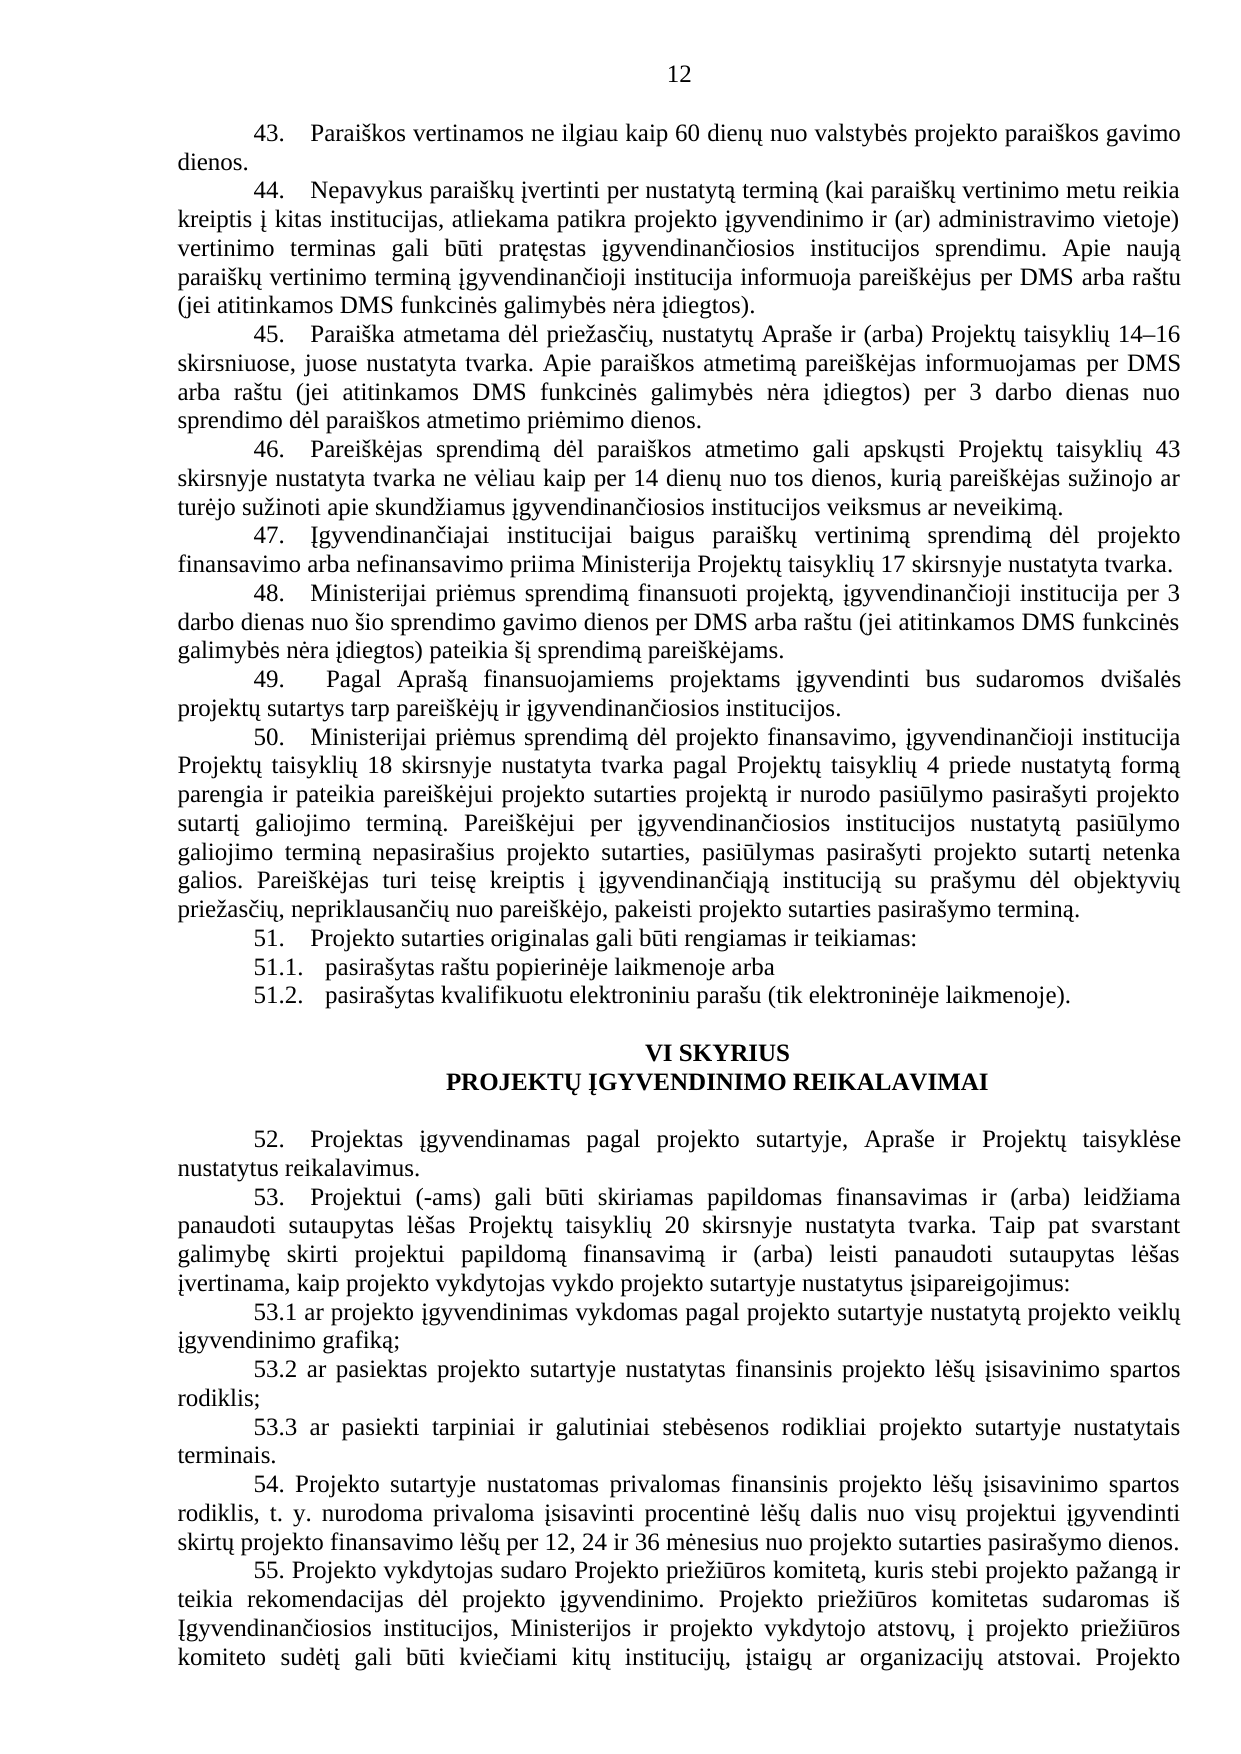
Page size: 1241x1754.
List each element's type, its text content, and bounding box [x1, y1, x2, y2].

text 48. Ministerijai priėmus sprendimą finansuoti projektą, įgyvendinančioji institucija per 3 darbo dienas nuo šio sprendimo gavimo dienos per DMS arba raštu (jei atitinkamos DMS funkcinės galimybės nėra įdiegtos) pateikia šį sprendimą pareiškėjams. [177, 578, 1181, 664]
text 44. Nepavykus paraiškų įvertinti per nustatytą terminą (kai paraiškų vertinimo metu reikia kreiptis į kitas institucijas, atliekama patikra projekto įgyvendinimo ir (ar) administravimo vietoje) vertinimo terminas gali būti pratęstas įgyvendinančiosios institucijos sprendimu. Apie naują paraiškų vertinimo terminą įgyvendinančioji institucija informuoja pareiškėjus per DMS arba raštu (jei atitinkamos DMS funkcinės galimybės nėra įdiegtos). [177, 176, 1181, 319]
text 53.1 ar projekto įgyvendinimas vykdomas pagal projekto sutartyje nustatytą projekto veiklų įgyvendinimo grafiką; [177, 1297, 1181, 1354]
text 53. Projektui (-ams) gali būti skiriamas papildomas finansavimas ir (arba) leidžiama panaudoti sutaupytas lėšas Projektų taisyklių 20 skirsnyje nustatyta tvarka. Taip pat svarstant galimybę skirti projektui papildomą finansavimą ir (arba) leisti panaudoti sutaupytas lėšas įvertinama, kaip projekto vykdytojas vykdo projekto sutartyje nustatytus įsipareigojimus: [177, 1182, 1181, 1297]
text 51. Projekto sutarties originalas gali būti rengiamas ir teikiamas: [177, 923, 1181, 952]
text PROJEKTŲ ĮGYVENDINIMO REIKALAVIMAI [177, 1067, 1181, 1096]
text 47. Įgyvendinančiajai institucijai baigus paraiškų vertinimą sprendimą dėl projekto finansavimo arba nefinansavimo priima Ministerija Projektų taisyklių 17 skirsnyje nustatyta tvarka. [177, 521, 1181, 578]
text 49. Pagal Aprašą finansuojamiems projektams įgyvendinti bus sudaromos dvišalės projektų sutartys tarp pareiškėjų ir įgyvendinančiosios institucijos. [177, 664, 1181, 722]
text 51.1. pasirašytas raštu popierinėje laikmenoje arba [177, 952, 1181, 981]
text 55. Projekto vykdytojas sudaro Projekto priežiūros komitetą, kuris stebi projekto pažangą ir teikia rekomendacijas dėl projekto įgyvendinimo. Projekto priežiūros komitetas sudaromas iš Įgyvendinančiosios institucijos, Ministerijos ir projekto vykdytojo atstovų, į projekto priežiūros komiteto sudėtį gali būti kviečiami kitų institucijų, įstaigų ar organizacijų atstovai. Projekto [177, 1556, 1181, 1671]
text 53.3 ar pasiekti tarpiniai ir galutiniai stebėsenos rodikliai projekto sutartyje nustatytais terminais. [177, 1412, 1181, 1469]
text 54. Projekto sutartyje nustatomas privalomas finansinis projekto lėšų įsisavinimo spartos rodiklis, t. y. nurodoma privaloma įsisavinti procentinė lėšų dalis nuo visų projektui įgyvendinti skirtų projekto finansavimo lėšų per 12, 24 ir 36 mėnesius nuo projekto sutarties pasirašymo dienos. [177, 1469, 1181, 1556]
text 46. Pareiškėjas sprendimą dėl paraiškos atmetimo gali apskųsti Projektų taisyklių 43 skirsnyje nustatyta tvarka ne vėliau kaip per 14 dienų nuo tos dienos, kurią pareiškėjas sužinojo ar turėjo sužinoti apie skundžiamus įgyvendinančiosios institucijos veiksmus ar neveikimą. [177, 434, 1181, 521]
text 43. Paraiškos vertinamos ne ilgiau kaip 60 dienų nuo valstybės projekto paraiškos gavimo dienos. [177, 118, 1181, 176]
text 53.2 ar pasiektas projekto sutartyje nustatytas finansinis projekto lėšų įsisavinimo spartos rodiklis; [177, 1354, 1181, 1412]
text 50. Ministerijai priėmus sprendimą dėl projekto finansavimo, įgyvendinančioji institucija Projektų taisyklių 18 skirsnyje nustatyta tvarka pagal Projektų taisyklių 4 priede nustatytą formą parengia ir pateikia pareiškėjui projekto sutarties projektą ir nurodo pasiūlymo pasirašyti projekto sutartį galiojimo terminą. Pareiškėjui per įgyvendinančiosios institucijos nustatytą pasiūlymo galiojimo terminą nepasirašius projekto sutarties, pasiūlymas pasirašyti projekto sutartį netenka galios. Pareiškėjas turi teisę kreiptis į įgyvendinančiąją instituciją su prašymu dėl objektyvių priežasčių, nepriklausančių nuo pareiškėjo, pakeisti projekto sutarties pasirašymo terminą. [177, 722, 1181, 923]
text 45. Paraiška atmetama dėl priežasčių, nustatytų Apraše ir (arba) Projektų taisyklių 14–16 skirsniuose, juose nustatyta tvarka. Apie paraiškos atmetimą pareiškėjas informuojamas per DMS arba raštu (jei atitinkamos DMS funkcinės galimybės nėra įdiegtos) per 3 darbo dienas nuo sprendimo dėl paraiškos atmetimo priėmimo dienos. [177, 319, 1181, 434]
text 52. Projektas įgyvendinamas pagal projekto sutartyje, Apraše ir Projektų taisyklėse nustatytus reikalavimus. [177, 1124, 1181, 1182]
text VI SKYRIUS [177, 1038, 1181, 1067]
text 51.2. pasirašytas kvalifikuotu elektroniniu parašu (tik elektroninėje laikmenoje). [177, 981, 1181, 1009]
